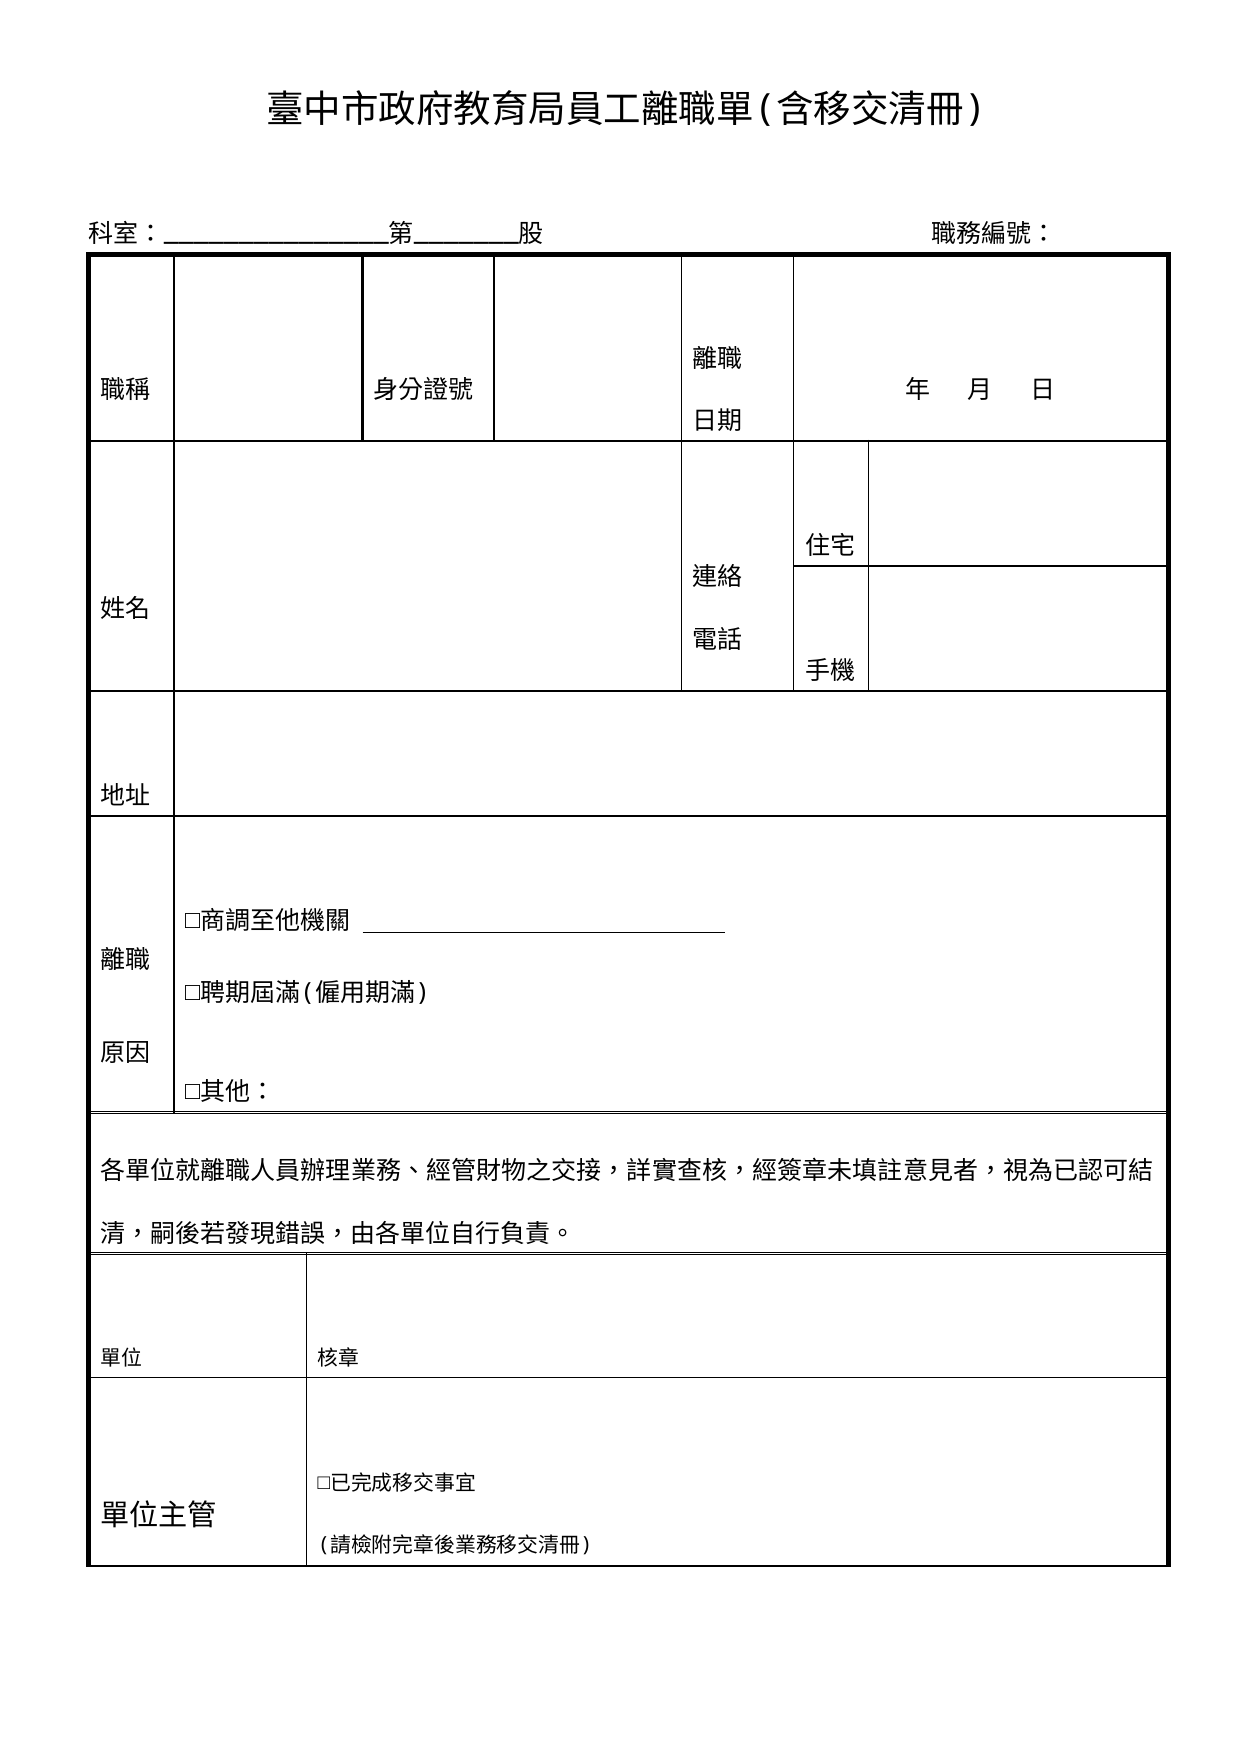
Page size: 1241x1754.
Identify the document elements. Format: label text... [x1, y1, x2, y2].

table_header 離職 日期 [682, 257, 793, 439]
table_cell [869, 442, 1166, 564]
text 科室：_______________第_______股 職務編號： [89, 189, 1163, 252]
table_cell 住宅 [794, 442, 868, 564]
table_cell □已完成移交事宜 (請檢附完章後業務移交清冊) [307, 1378, 1166, 1564]
table_cell [175, 692, 1166, 814]
table_header [495, 257, 681, 439]
table_header [175, 257, 361, 439]
table_cell □商調至他機關 □聘期屆滿(僱用期滿) □其他： [175, 817, 1166, 1111]
table_cell 單位主管 [91, 1378, 306, 1564]
text 臺中市政府教育局員工離職單(含移交清冊) [89, 64, 1163, 127]
table_header 年 月 日 [794, 257, 1166, 439]
table_cell 單位 [91, 1255, 306, 1377]
table_cell 離職 原因 [91, 817, 173, 1111]
table_cell [175, 442, 681, 689]
table_cell 地址 [91, 692, 173, 814]
table_cell 連絡 電話 [682, 442, 793, 689]
table_cell 各單位就離職人員辦理業務、經管財物之交接，詳實查核，經簽章未填註意見者，視為已認可結清，嗣後若發現錯誤，由各單位自行負責。 [91, 1114, 1166, 1252]
table_header 職稱 [91, 257, 173, 439]
table_cell 姓名 [91, 442, 173, 689]
table_cell 核章 [307, 1255, 1166, 1377]
table_cell [869, 567, 1166, 689]
table_cell 手機 [794, 567, 868, 689]
table_header 身分證號 [364, 257, 493, 439]
